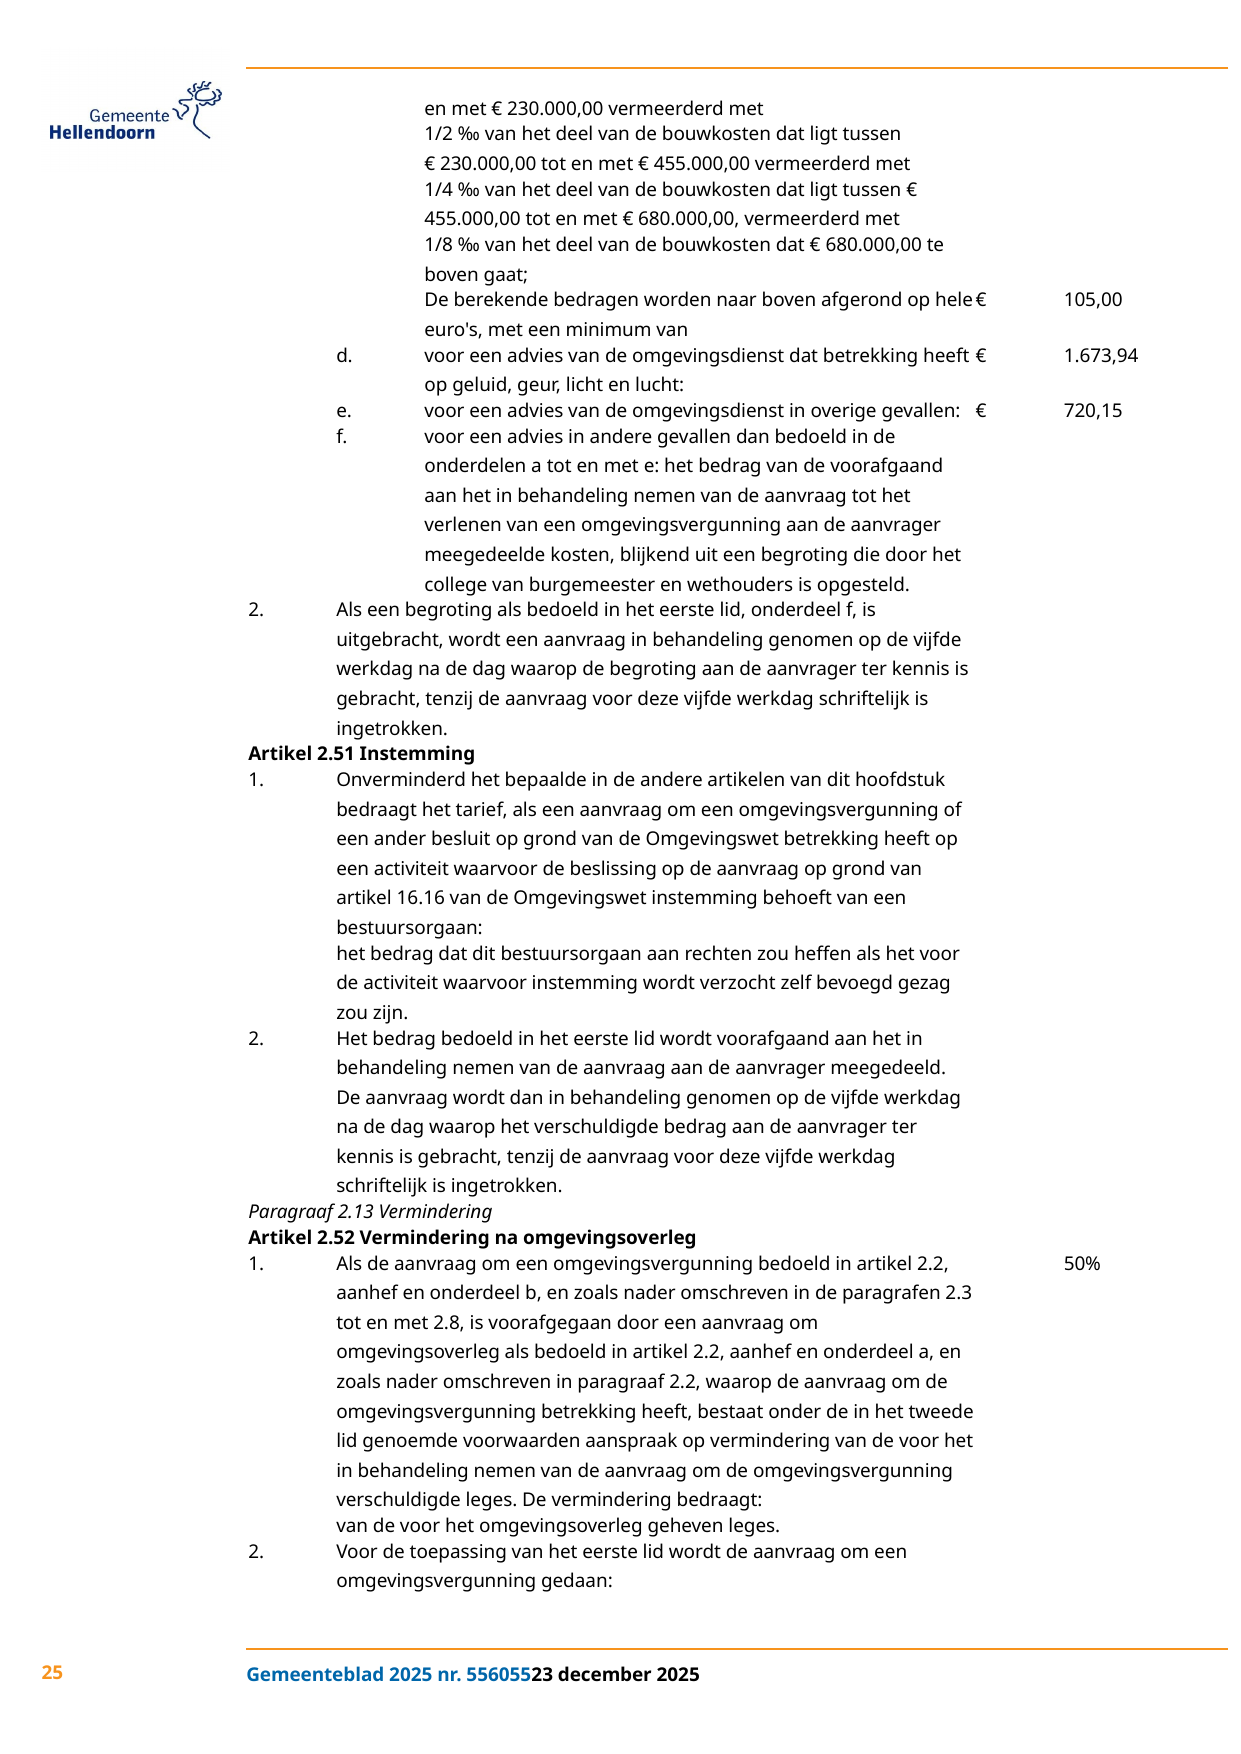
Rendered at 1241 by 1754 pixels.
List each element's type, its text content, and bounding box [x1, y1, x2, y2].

table_cell [975, 121, 1063, 176]
table_cell [248, 176, 336, 231]
table_cell 1/4 ‰ van het deel van de bouwkosten dat ligt tussen € 455.000,00 tot en met € 680.000,00, vermeerderd met [424, 176, 975, 231]
table_cell [975, 766, 1063, 940]
table_cell [248, 423, 336, 596]
picture [41, 47, 231, 172]
table_cell [336, 121, 424, 176]
table_cell [1064, 1025, 1152, 1198]
table_cell Onverminderd het bepaalde in de andere artikelen van dit hoofdstuk bedraagt het tarief, als een aanvraag om een omgevingsvergunning of een ander besluit op grond van de Omgevingswet betrekking heeft op een activiteit waarvoor de beslissing op de aanvraag op grond van artikel 16.16 van de Omgevingswet instemming behoeft van een bestuursorgaan: [336, 766, 975, 940]
table_cell [975, 176, 1063, 231]
table_cell De berekende bedragen worden naar boven afgerond op hele euro's, met een minimum van [424, 286, 975, 342]
table_cell 1. [248, 766, 336, 940]
table_cell 1. [248, 1250, 336, 1512]
table_cell en met € 230.000,00 vermeerderd met [424, 95, 975, 121]
table_cell [248, 940, 336, 1025]
table_cell [975, 940, 1063, 1025]
table_cell € [975, 397, 1063, 423]
table_cell [1064, 1199, 1152, 1224]
table_cell [975, 1025, 1063, 1198]
table_cell [1064, 95, 1152, 121]
table_cell 50% [1064, 1250, 1152, 1512]
table_cell [1064, 596, 1152, 741]
table_cell [975, 741, 1063, 766]
table_cell € [975, 342, 1063, 397]
table_cell het bedrag dat dit bestuursorgaan aan rechten zou heffen als het voor de activiteit waarvoor instemming wordt verzocht zelf bevoegd gezag zou zijn. [336, 940, 975, 1025]
table_cell [975, 1538, 1063, 1593]
table_cell voor een advies van de omgevingsdienst in overige gevallen: [424, 397, 975, 423]
table_cell 105,00 [1064, 286, 1152, 342]
table_cell [248, 286, 336, 342]
table_cell f. [336, 423, 424, 596]
table_cell [1064, 1538, 1152, 1593]
table_cell d. [336, 342, 424, 397]
table_cell Artikel 2.51 Instemming [248, 741, 975, 766]
table_cell [1064, 741, 1152, 766]
table_cell Als de aanvraag om een omgevingsvergunning bedoeld in artikel 2.2, aanhef en onderdeel b, en zoals nader omschreven in de paragrafen 2.3 tot en met 2.8, is voorafgegaan door een aanvraag om omgevingsoverleg als bedoeld in artikel 2.2, aanhef en onderdeel a, en zoals nader omschreven in paragraaf 2.2, waarop de aanvraag om de omgevingsvergunning betrekking heeft, bestaat onder de in het tweede lid genoemde voorwaarden aanspraak op vermindering van de voor het in behandeling nemen van de aanvraag om de omgevingsvergunning verschuldigde leges. De vermindering bedraagt: [336, 1250, 975, 1512]
table_cell [248, 342, 336, 397]
table_cell [1064, 423, 1152, 596]
table_cell 1/8 ‰ van het deel van de bouwkosten dat € 680.000,00 te boven gaat; [424, 231, 975, 286]
table_cell [336, 176, 424, 231]
table_cell [1064, 940, 1152, 1025]
table_cell [975, 596, 1063, 741]
table_cell [975, 423, 1063, 596]
table_cell 2. [248, 1538, 336, 1593]
table_cell Paragraaf 2.13 Vermindering [248, 1199, 975, 1224]
table_cell [1064, 121, 1152, 176]
table_cell [248, 231, 336, 286]
table_cell Het bedrag bedoeld in het eerste lid wordt voorafgaand aan het in behandeling nemen van de aanvraag aan de aanvrager meegedeeld. De aanvraag wordt dan in behandeling genomen op de vijfde werkdag na de dag waarop het verschuldigde bedrag aan de aanvrager ter kennis is gebracht, tenzij de aanvraag voor deze vijfde werkdag schriftelijk is ingetrokken. [336, 1025, 975, 1198]
table_cell [336, 95, 424, 121]
table_cell [248, 95, 336, 121]
table_cell [336, 286, 424, 342]
table_cell 720,15 [1064, 397, 1152, 423]
table_cell [1064, 231, 1152, 286]
table_cell [975, 1224, 1063, 1250]
table_cell [1064, 176, 1152, 231]
table_cell [248, 121, 336, 176]
table_cell voor een advies van de omgevingsdienst dat betrekking heeft op geluid, geur, licht en lucht: [424, 342, 975, 397]
table_cell [336, 231, 424, 286]
table_cell [975, 1199, 1063, 1224]
table_cell [1064, 1512, 1152, 1538]
table_cell Voor de toepassing van het eerste lid wordt de aanvraag om een omgevingsvergunning gedaan: [336, 1538, 975, 1593]
table_cell [1064, 1224, 1152, 1250]
table_cell [975, 1250, 1063, 1512]
table_cell 2. [248, 596, 336, 741]
table_cell Artikel 2.52 Vermindering na omgevingsoverleg [248, 1224, 975, 1250]
table_cell [1064, 766, 1152, 940]
table_cell [975, 1512, 1063, 1538]
table_cell 2. [248, 1025, 336, 1198]
table_cell [975, 95, 1063, 121]
table_cell € [975, 286, 1063, 342]
table_cell van de voor het omgevingsoverleg geheven leges. [336, 1512, 975, 1538]
table_cell 1.673,94 [1064, 342, 1152, 397]
table_cell [248, 397, 336, 423]
table_cell [248, 1512, 336, 1538]
table_cell voor een advies in andere gevallen dan bedoeld in de onderdelen a tot en met e: het bedrag van de voorafgaand aan het in behandeling nemen van de aanvraag tot het verlenen van een omgevingsvergunning aan de aanvrager meegedeelde kosten, blijkend uit een begroting die door het college van burgemeester en wethouders is opgesteld. [424, 423, 975, 596]
table_cell 1/2 ‰ van het deel van de bouwkosten dat ligt tussen € 230.000,00 tot en met € 455.000,00 vermeerderd met [424, 121, 975, 176]
table_cell Als een begroting als bedoeld in het eerste lid, onderdeel f, is uitgebracht, wordt een aanvraag in behandeling genomen op de vijfde werkdag na de dag waarop de begroting aan de aanvrager ter kennis is gebracht, tenzij de aanvraag voor deze vijfde werkdag schriftelijk is ingetrokken. [336, 596, 975, 741]
table_cell [975, 231, 1063, 286]
table_cell e. [336, 397, 424, 423]
